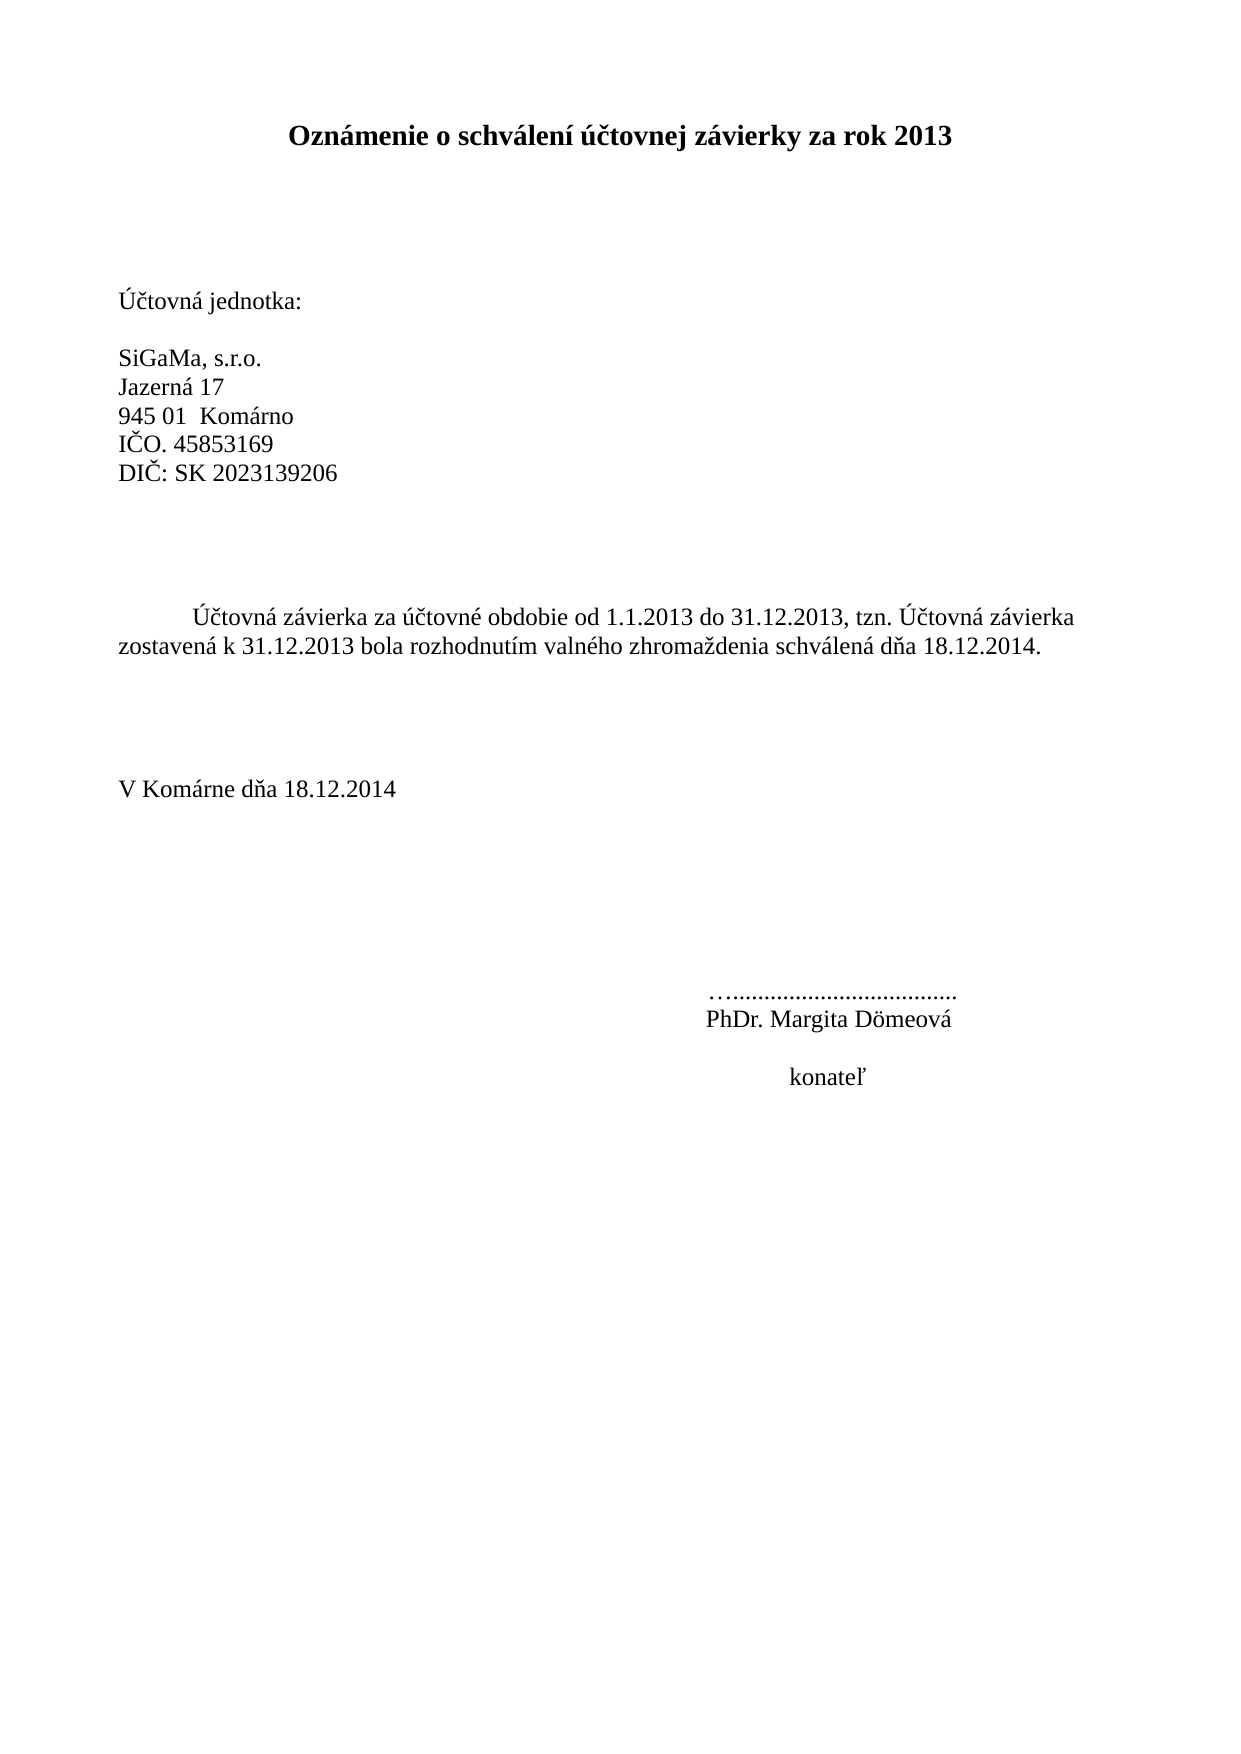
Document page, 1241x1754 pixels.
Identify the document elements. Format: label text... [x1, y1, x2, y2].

text 945 01 Komárno [118, 401, 1122, 429]
text DIČ: SK 2023139206 [118, 458, 1122, 487]
text V Komárne dňa 18.12.2014 [118, 774, 1122, 803]
text Jazerná 17 [118, 372, 1122, 401]
text SiGaMa, s.r.o. [118, 343, 1122, 372]
text ….................................... [118, 976, 1122, 1004]
text Oznámenie o schválení účtovnej závierky za rok 2013 [118, 118, 1122, 152]
text Účtovná závierka za účtovné obdobie od 1.1.2013 do 31.12.2013, tzn. Účtovná závierka zostavená k 31.12.2013 bola rozhodnutím valného zhromaždenia schválená dňa 18.12.2014. [118, 602, 1122, 659]
text PhDr. Margita Dömeová [118, 1004, 1122, 1033]
text konateľ [118, 1062, 1122, 1091]
text IČO. 45853169 [118, 429, 1122, 458]
text Účtovná jednotka: [118, 286, 1122, 314]
